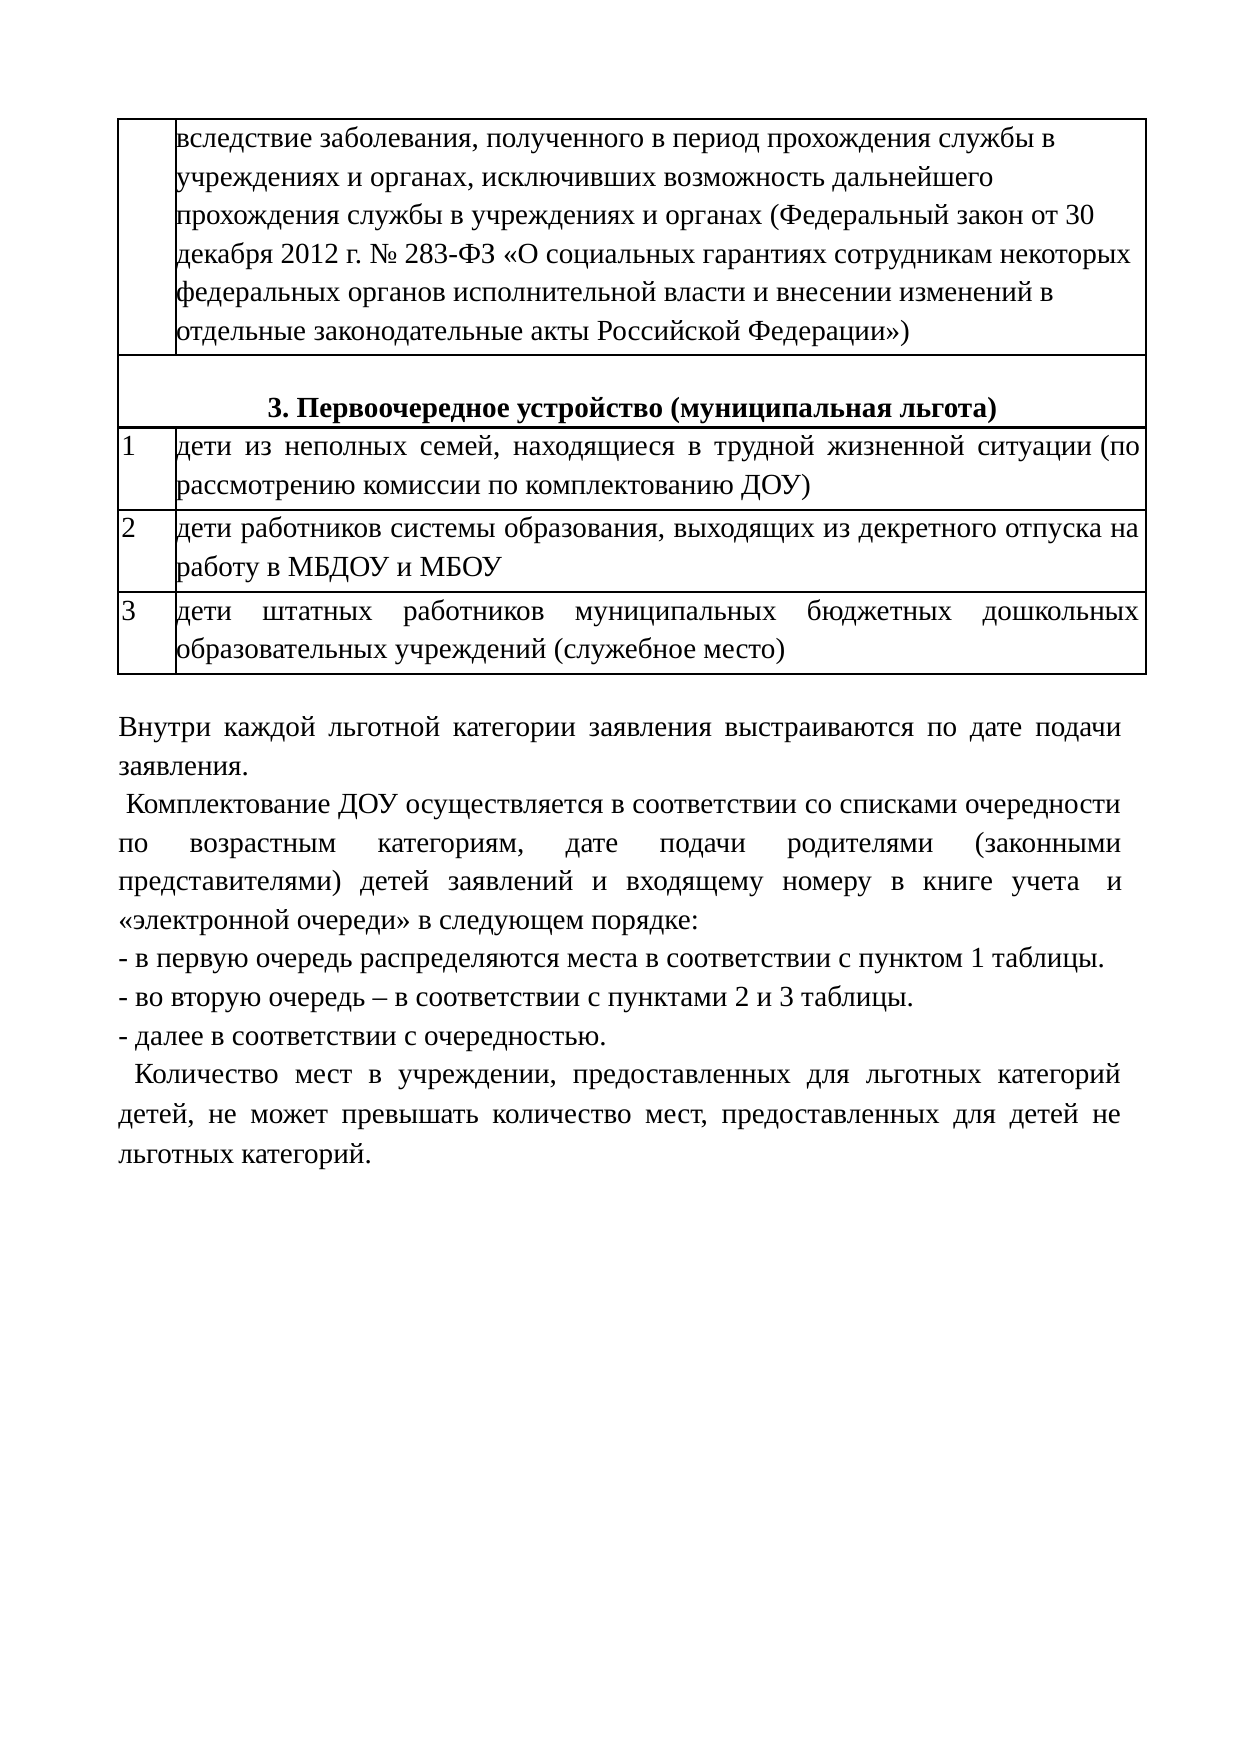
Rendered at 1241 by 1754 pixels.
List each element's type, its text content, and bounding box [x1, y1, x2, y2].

table_cell 3 [119, 593, 175, 673]
table_cell 2 [119, 511, 175, 591]
table_cell дети работников системы образования, выходящих из декретного отпуска на работу в МБДОУ и МБОУ [177, 511, 1145, 591]
table_cell вследствие заболевания, полученного в период прохождения службы в учреждениях и органах, исключивших возможность дальнейшего прохождения службы в учреждениях и органах (Федеральный закон от 30 декабря 2012 г. № 283-ФЗ «О социальных гарантиях сотрудникам некоторых федеральных органов исполнительной власти и внесении изменений в отдельные законодательные акты Российской Федерации») [177, 120, 1145, 354]
text - далее в соответствии с очередностью. [118, 1018, 1122, 1051]
table_cell дети из неполных семей, находящиеся в трудной жизненной ситуации (по рассмотрению комиссии по комплектованию ДОУ) [177, 429, 1145, 508]
text Комплектование ДОУ осуществляется в соответствии со списками очередности по возрастным категориям, дате подачи родителями (законными представителями) детей заявлений и входящему номеру в книге учета и «электронной очереди» в следующем порядке: [118, 786, 1122, 936]
text Количество мест в учреждении, предоставленных для льготных категорий детей, не может превышать количество мест, предоставленных для детей не льготных категорий. [118, 1056, 1122, 1170]
text Внутри каждой льготной категории заявления выстраиваются по дате подачи заявления. [118, 709, 1122, 781]
table_cell 3. Первоочередное устройство (муниципальная льгота) [119, 356, 1145, 426]
text - во вторую очередь – в соответствии с пунктами 2 и 3 таблицы. [118, 979, 1122, 1013]
text - в первую очередь распределяются места в соответствии с пунктом 1 таблицы. [118, 941, 1122, 974]
table_cell [119, 120, 175, 354]
table_cell 1 [119, 429, 175, 508]
table_cell дети штатных работников муниципальных бюджетных дошкольных образовательных учреждений (служебное место) [177, 593, 1145, 673]
